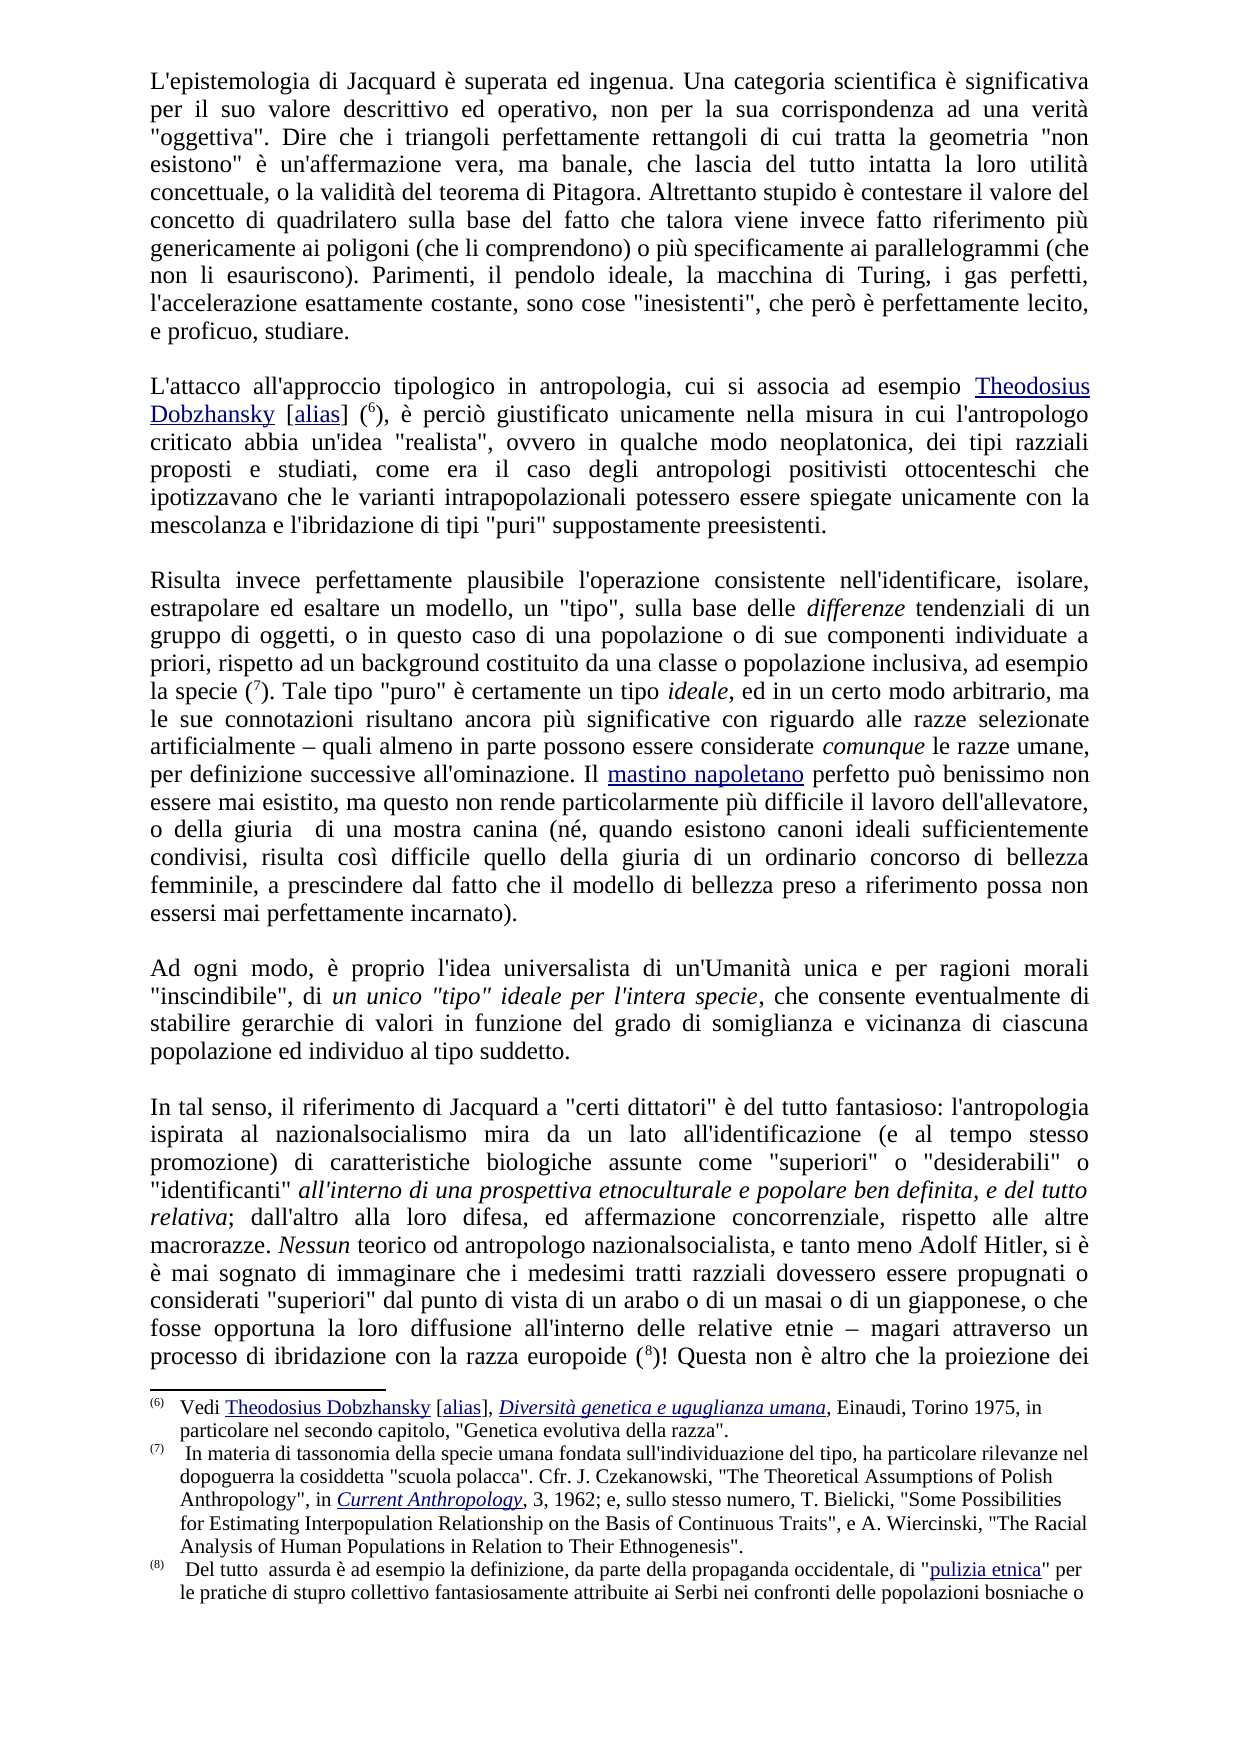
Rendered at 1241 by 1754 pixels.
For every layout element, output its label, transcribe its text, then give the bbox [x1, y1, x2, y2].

text Risulta invece perfettamente plausibile l'operazione consistente nell'identificare, isolare, estrapolare ed esaltare un modello, un "tipo", sulla base delle differenze tendenziali di un gruppo di oggetti, o in questo caso di una popolazione o di sue componenti individuate a priori, rispetto ad un background costituito da una classe o popolazione inclusiva, ad esempio la specie (). Tale tipo "puro" è certamente un tipo ideale, ed in un certo modo arbitrario, ma le sue connotazioni risultano ancora più significative con riguardo alle razze selezionate artificialmente – quali almeno in parte possono essere considerate comunque le razze umane, per definizione successive all'ominazione. Il mastino napoletano perfetto può benissimo non essere mai esistito, ma questo non rende particolarmente più difficile il lavoro dell'allevatore, o della giuria di una mostra canina (né, quando esistono canoni ideali sufficientemente condivisi, risulta così difficile quello della giuria di un ordinario concorso di bellezza femminile, a prescindere dal fatto che il modello di bellezza preso a riferimento possa non essersi mai perfettamente incarnato). [150, 566, 1090, 926]
list In materia di tassonomia della specie umana fondata sull'individuazione del tipo, ha particolare rilevanze nel dopoguerra la cosiddetta "scuola polacca". Cfr. J. Czekanowski, "The Theoretical Assumptions of Polish Anthropology", in Current Anthropology, 3, 1962; e, sullo stesso numero, T. Bielicki, "Some Possibilities for Estimating Interpopulation Relationship on the Basis of Continuous Traits", e A. Wiercinski, "The Racial Analysis of Human Populations in Relation to Their Ethnogenesis". [150, 1442, 1090, 1558]
text In tal senso, il riferimento di Jacquard a "certi dittatori" è del tutto fantasioso: l'antropologia ispirata al nazionalsocialismo mira da un lato all'identificazione (e al tempo stesso promozione) di caratteristiche biologiche assunte come "superiori" o "desiderabili" o "identificanti" all'interno di una prospettiva etnoculturale e popolare ben definita, e del tutto relativa; dall'altro alla loro difesa, ed affermazione concorrenziale, rispetto alle altre macrorazze. Nessun teorico od antropologo nazionalsocialista, e tanto meno Adolf Hitler, si è è mai sognato di immaginare che i medesimi tratti razziali dovessero essere propugnati o considerati "superiori" dal punto di vista di un arabo o di un masai o di un giapponese, o che fosse opportuna la loro diffusione all'interno delle relative etnie – magari attraverso un processo di ibridazione con la razza europoide ()! Questa non è altro che la proiezione dei [150, 1093, 1090, 1370]
text L'attacco all'approccio tipologico in antropologia, cui si associa ad esempio Theodosius Dobzhansky [alias] (), è perciò giustificato unicamente nella misura in cui l'antropologo criticato abbia un'idea "realista", ovvero in qualche modo neoplatonica, dei tipi razziali proposti e studiati, come era il caso degli antropologi positivisti ottocenteschi che ipotizzavano che le varianti intrapopolazionali potessero essere spiegate unicamente con la mescolanza e l'ibridazione di tipi "puri" suppostamente preesistenti. [150, 372, 1090, 538]
text L'epistemologia di Jacquard è superata ed ingenua. Una categoria scientifica è significativa per il suo valore descrittivo ed operativo, non per la sua corrispondenza ad una verità "oggettiva". Dire che i triangoli perfettamente rettangoli di cui tratta la geometria "non esistono" è un'affermazione vera, ma banale, che lascia del tutto intatta la loro utilità concettuale, o la validità del teorema di Pitagora. Altrettanto stupido è contestare il valore del concetto di quadrilatero sulla base del fatto che talora viene invece fatto riferimento più genericamente ai poligoni (che li comprendono) o più specificamente ai parallelogrammi (che non li esauriscono). Parimenti, il pendolo ideale, la macchina di Turing, i gas perfetti, l'accelerazione esattamente costante, sono cose "inesistenti", che però è perfettamente lecito, e proficuo, studiare. [150, 67, 1090, 344]
list Vedi Theodosius Dobzhansky [alias], Diversità genetica e uguglianza umana, Einaudi, Torino 1975, in particolare nel secondo capitolo, "Genetica evolutiva della razza". [150, 1396, 1090, 1442]
list Del tutto assurda è ad esempio la definizione, da parte della propaganda occidentale, di "pulizia etnica" per le pratiche di stupro collettivo fantasiosamente attribuite ai Serbi nei confronti delle popolazioni bosniache o [150, 1558, 1090, 1604]
text Ad ogni modo, è proprio l'idea universalista di un'Umanità unica e per ragioni morali "inscindibile", di un unico "tipo" ideale per l'intera specie, che consente eventualmente di stabilire gerarchie di valori in funzione del grado di somiglianza e vicinanza di ciascuna popolazione ed individuo al tipo suddetto. [150, 954, 1090, 1065]
